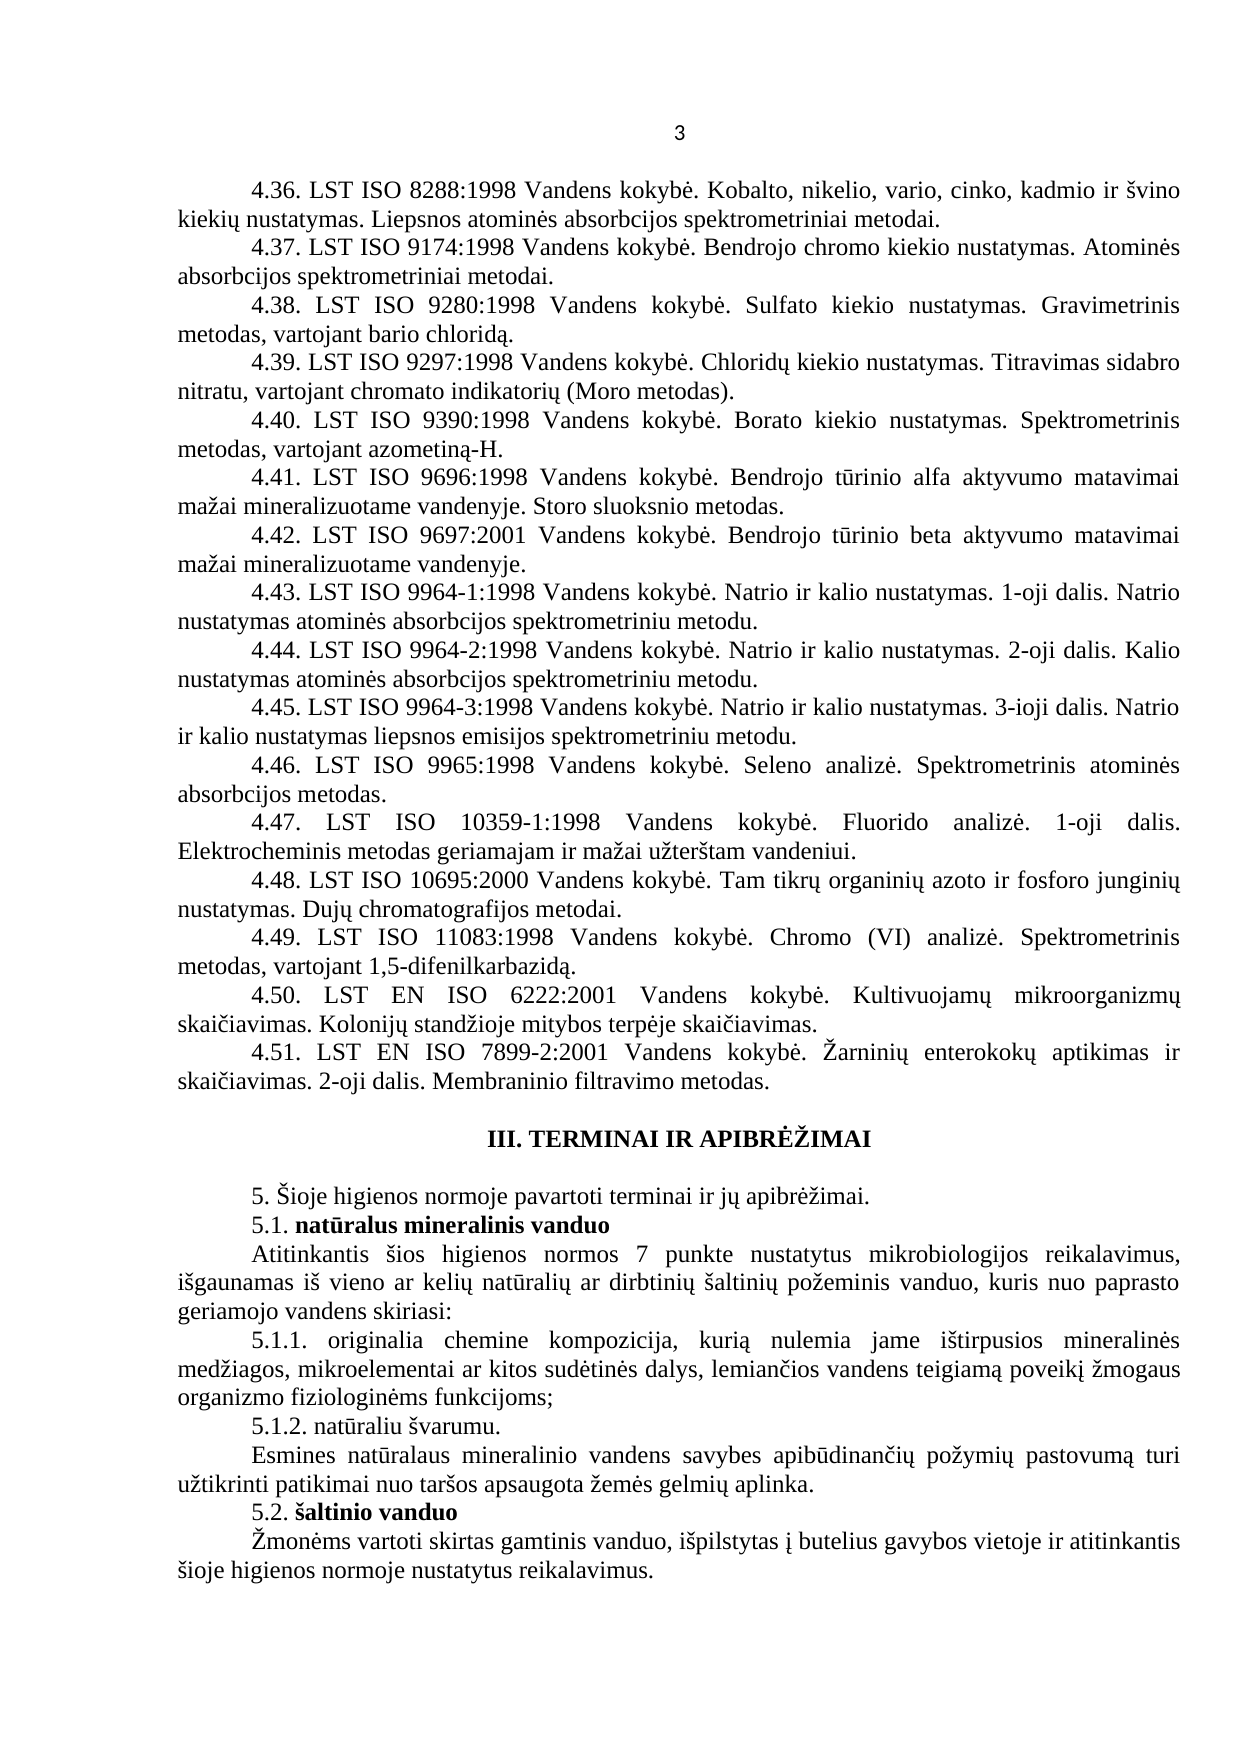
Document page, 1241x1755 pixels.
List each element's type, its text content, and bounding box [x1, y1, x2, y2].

text 4.40. LST ISO 9390:1998 Vandens kokybė. Borato kiekio nustatymas. Spektrometrinis metodas, vartojant azometiną-H. [177, 405, 1181, 462]
text 4.41. LST ISO 9696:1998 Vandens kokybė. Bendrojo tūrinio alfa aktyvumo matavimai mažai mineralizuotame vandenyje. Storo sluoksnio metodas. [177, 462, 1181, 520]
text 4.48. LST ISO 10695:2000 Vandens kokybė. Tam tikrų organinių azoto ir fosforo junginių nustatymas. Dujų chromatografijos metodai. [177, 865, 1181, 922]
text 4.47. LST ISO 10359-1:1998 Vandens kokybė. Fluorido analizė. 1-oji dalis. Elektrocheminis metodas geriamajam ir mažai užterštam vandeniui. [177, 807, 1181, 865]
text 5. Šioje higienos normoje pavartoti terminai ir jų apibrėžimai. [177, 1181, 1181, 1210]
text 4.39. LST ISO 9297:1998 Vandens kokybė. Chloridų kiekio nustatymas. Titravimas sidabro nitratu, vartojant chromato indikatorių (Moro metodas). [177, 347, 1181, 405]
text 4.42. LST ISO 9697:2001 Vandens kokybė. Bendrojo tūrinio beta aktyvumo matavimai mažai mineralizuotame vandenyje. [177, 520, 1181, 577]
text 4.44. LST ISO 9964-2:1998 Vandens kokybė. Natrio ir kalio nustatymas. 2-oji dalis. Kalio nustatymas atominės absorbcijos spektrometriniu metodu. [177, 635, 1181, 692]
text Atitinkantis šios higienos normos 7 punkte nustatytus mikrobiologijos reikalavimus, išgaunamas iš vieno ar kelių natūralių ar dirbtinių šaltinių požeminis vanduo, kuris nuo paprasto geriamojo vandens skiriasi: [177, 1239, 1181, 1325]
text 4.46. LST ISO 9965:1998 Vandens kokybė. Seleno analizė. Spektrometrinis atominės absorbcijos metodas. [177, 750, 1181, 807]
text 5.1. natūralus mineralinis vanduo [177, 1210, 1181, 1239]
text 4.49. LST ISO 11083:1998 Vandens kokybė. Chromo (VI) analizė. Spektrometrinis metodas, vartojant 1,5-difenilkarbazidą. [177, 922, 1181, 980]
text 4.37. LST ISO 9174:1998 Vandens kokybė. Bendrojo chromo kiekio nustatymas. Atominės absorbcijos spektrometriniai metodai. [177, 232, 1181, 290]
text 5.1.2. natūraliu švarumu. [177, 1411, 1181, 1440]
text 4.43. LST ISO 9964-1:1998 Vandens kokybė. Natrio ir kalio nustatymas. 1-oji dalis. Natrio nustatymas atominės absorbcijos spektrometriniu metodu. [177, 577, 1181, 635]
text 5.1.1. originalia chemine kompozicija, kurią nulemia jame ištirpusios mineralinės medžiagos, mikroelementai ar kitos sudėtinės dalys, lemiančios vandens teigiamą poveikį žmogaus organizmo fiziologinėms funkcijoms; [177, 1325, 1181, 1411]
text 4.38. LST ISO 9280:1998 Vandens kokybė. Sulfato kiekio nustatymas. Gravimetrinis metodas, vartojant bario chloridą. [177, 290, 1181, 347]
text 5.2. šaltinio vanduo [177, 1497, 1181, 1526]
text Esmines natūralaus mineralinio vandens savybes apibūdinančių požymių pastovumą turi užtikrinti patikimai nuo taršos apsaugota žemės gelmių aplinka. [177, 1440, 1181, 1497]
text 4.50. LST EN ISO 6222:2001 Vandens kokybė. Kultivuojamų mikroorganizmų skaičiavimas. Kolonijų standžioje mitybos terpėje skaičiavimas. [177, 980, 1181, 1037]
text III. TERMINAI IR APIBRĖŽIMAI [177, 1124, 1181, 1152]
text 4.36. LST ISO 8288:1998 Vandens kokybė. Kobalto, nikelio, vario, cinko, kadmio ir švino kiekių nustatymas. Liepsnos atominės absorbcijos spektrometriniai metodai. [177, 175, 1181, 232]
text 4.45. LST ISO 9964-3:1998 Vandens kokybė. Natrio ir kalio nustatymas. 3-ioji dalis. Natrio ir kalio nustatymas liepsnos emisijos spektrometriniu metodu. [177, 692, 1181, 750]
text Žmonėms vartoti skirtas gamtinis vanduo, išpilstytas į butelius gavybos vietoje ir atitinkantis šioje higienos normoje nustatytus reikalavimus. [177, 1526, 1181, 1584]
text 4.51. LST EN ISO 7899-2:2001 Vandens kokybė. Žarninių enterokokų aptikimas ir skaičiavimas. 2-oji dalis. Membraninio filtravimo metodas. [177, 1037, 1181, 1095]
